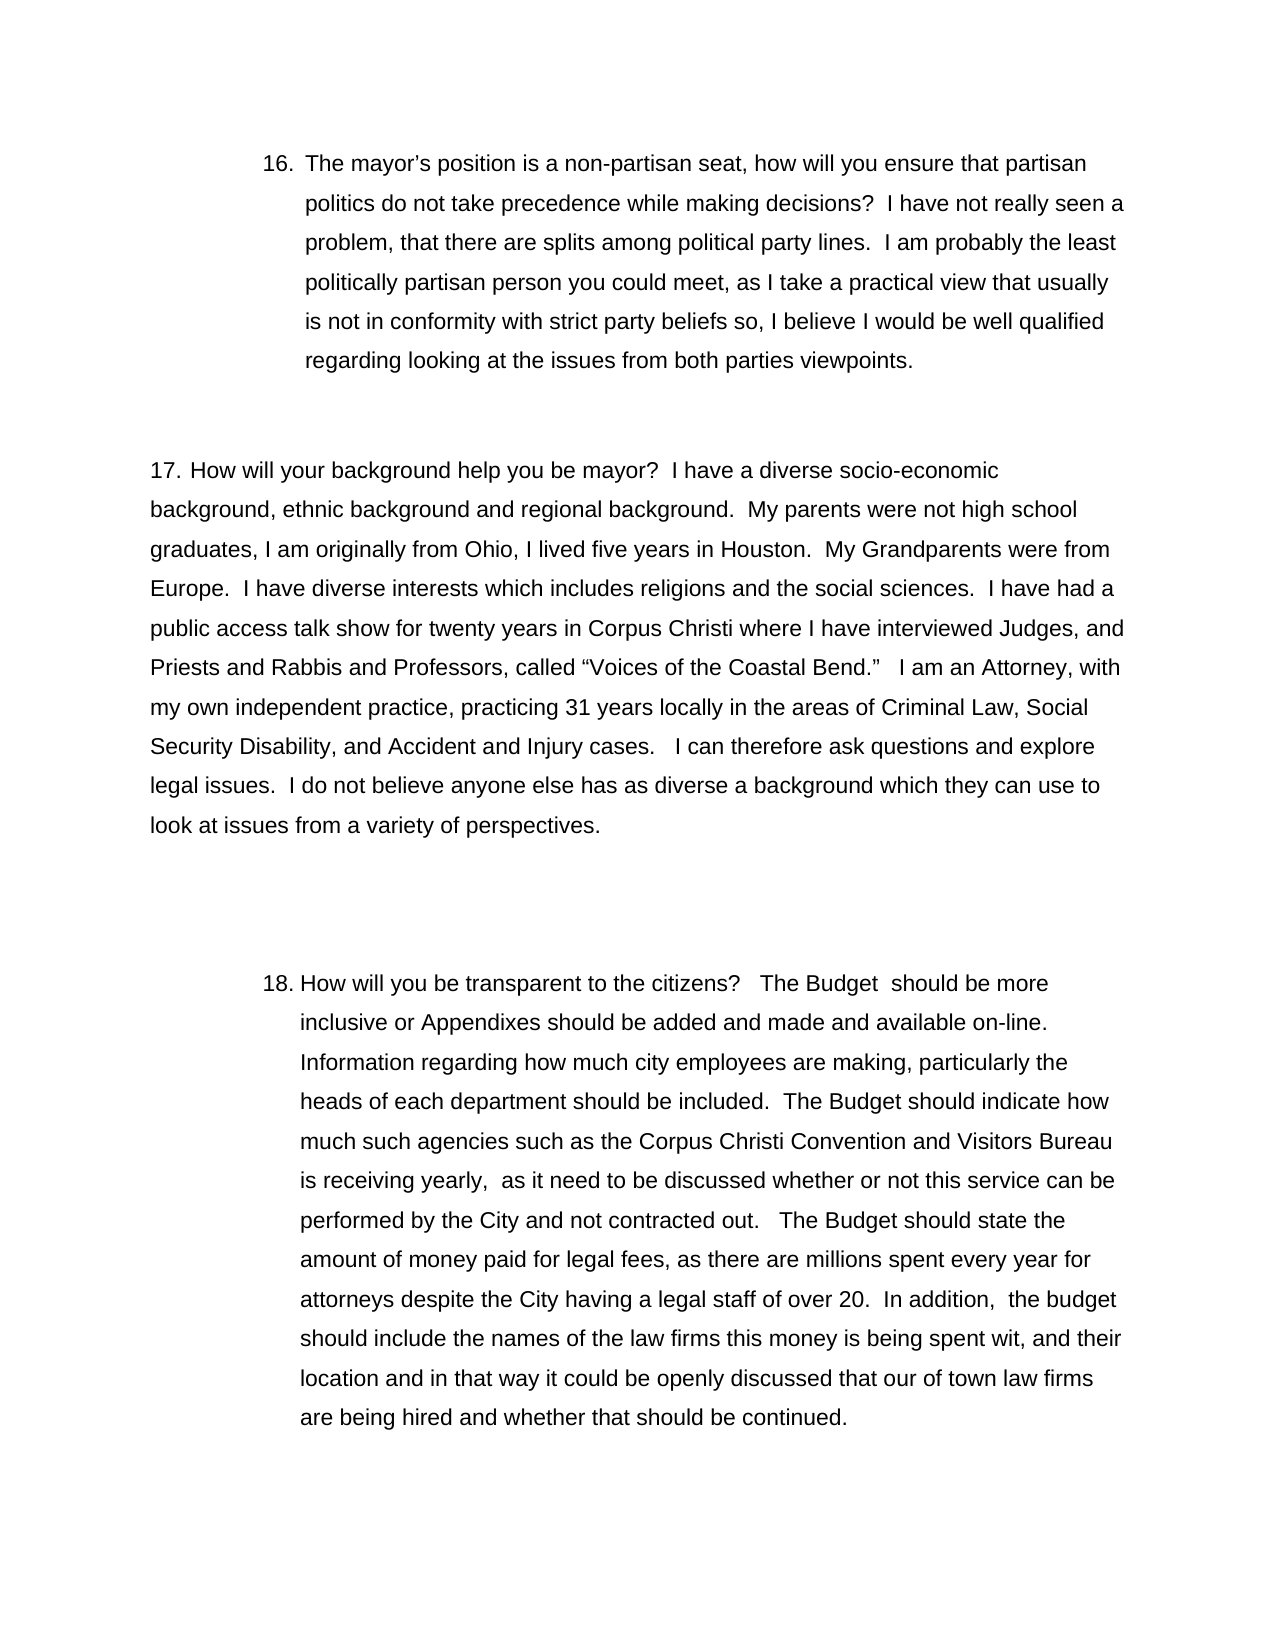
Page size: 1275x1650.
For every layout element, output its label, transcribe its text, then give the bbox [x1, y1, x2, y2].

list The mayor’s position is a non-partisan seat, how will you ensure that partisan politics do not take precedence while making decisions? I have not really seen a problem, that there are splits among political party lines. I am probably the least politically partisan person you could meet, as I take a practical view that usually is not in conformity with strict party beliefs so, I believe I would be well qualified regarding looking at the issues from both parties viewpoints. [262, 150, 1125, 374]
list How will you be transparent to the citizens? The Budget should be more inclusive or Appendixes should be added and made and available on-line. Information regarding how much city employees are making, particularly the heads of each department should be included. The Budget should indicate how much such agencies such as the Corpus Christi Convention and Visitors Bureau is receiving yearly, as it need to be discussed whether or not this service can be performed by the City and not contracted out. The Budget should state the amount of money paid for legal fees, as there are millions spent every year for attorneys despite the City having a legal staff of over 20. In addition, the budget should include the names of the law firms this money is being spent wit, and their location and in that way it could be openly discussed that our of town law firms are being hired and whether that should be continued. [262, 970, 1125, 1430]
text 17. How will your background help you be mayor? I have a diverse socio-economic background, ethnic background and regional background. My parents were not high school graduates, I am originally from Ohio, I lived five years in Houston. My Grandparents were from Europe. I have diverse interests which includes religions and the social sciences. I have had a public access talk show for twenty years in Corpus Christi where I have interviewed Judges, and Priests and Rabbis and Professors, called “Voices of the Coastal Bend.” I am an Attorney, with my own independent practice, practicing 31 years locally in the areas of Criminal Law, Social Security Disability, and Accident and Injury cases. I can therefore ask questions and explore legal issues. I do not believe anyone else has as diverse a background which they can use to look at issues from a variety of perspectives. [150, 457, 1125, 838]
